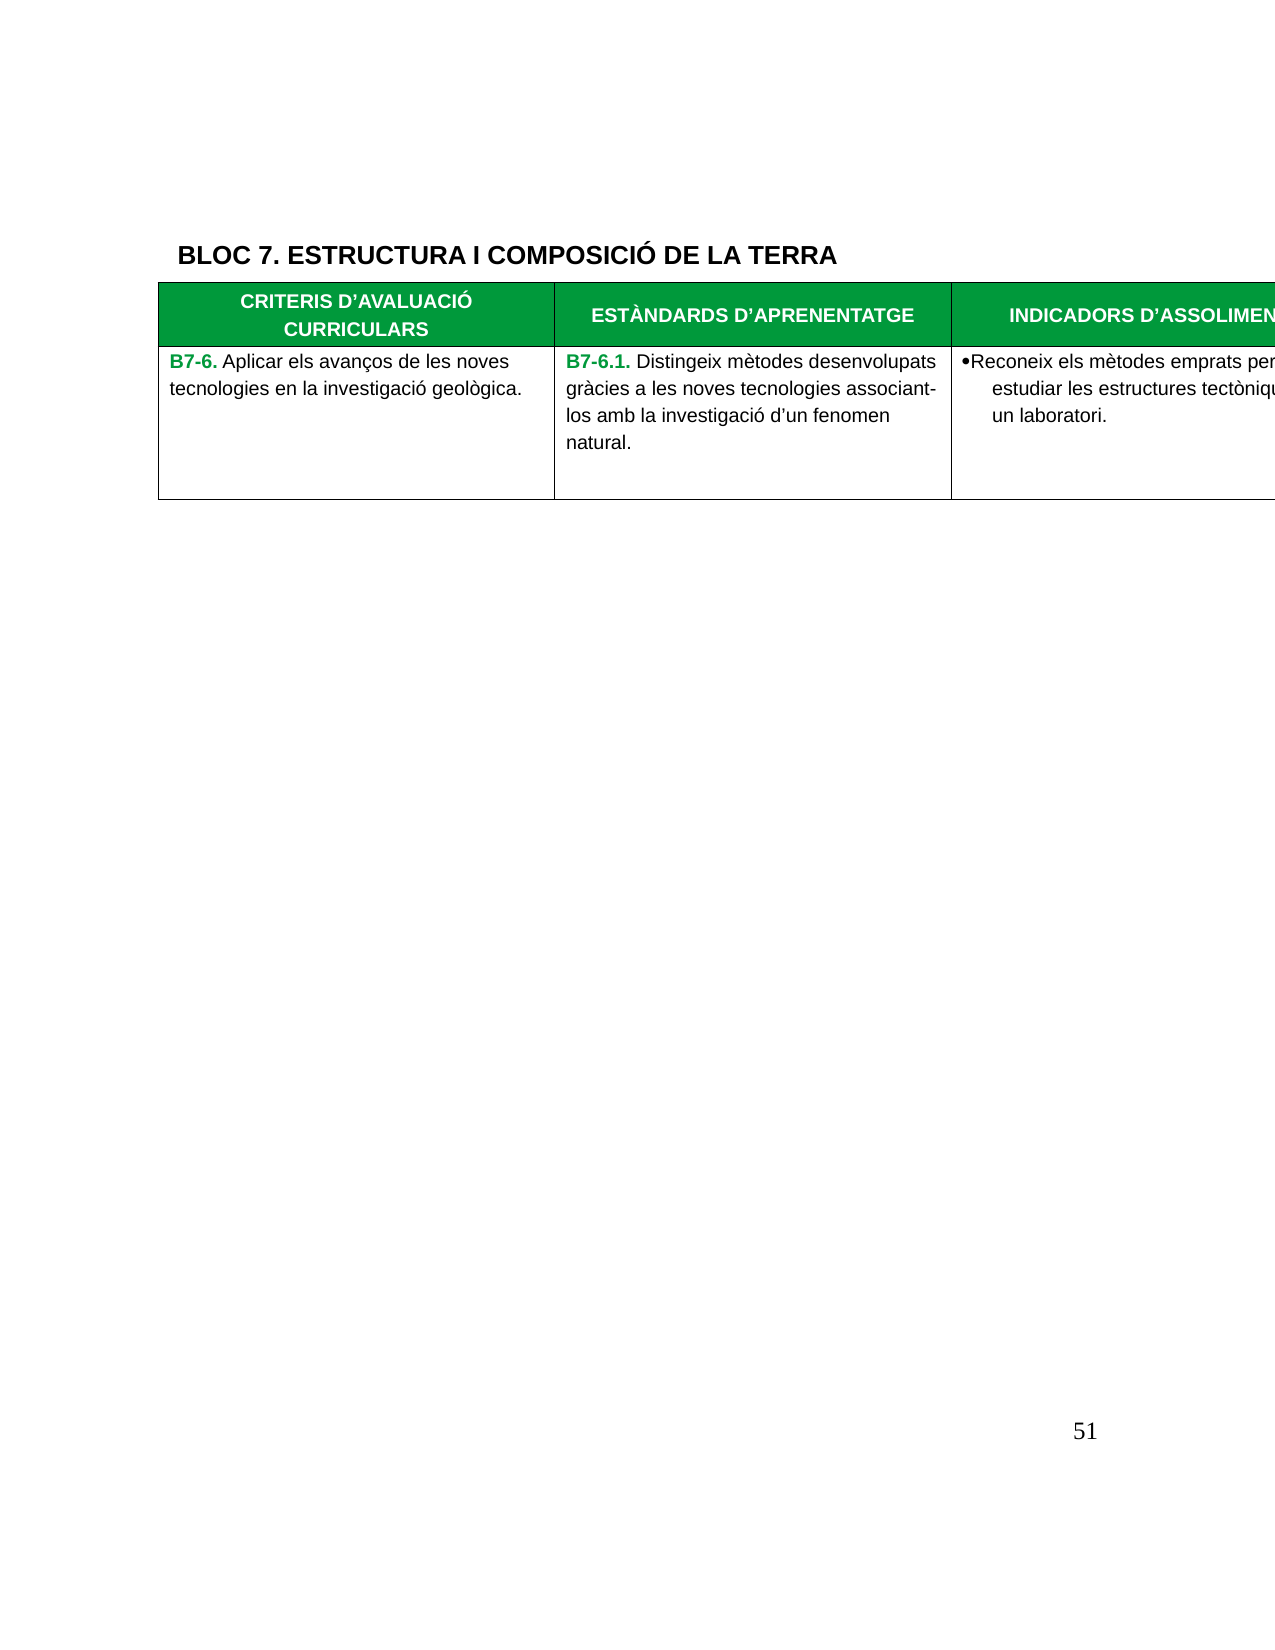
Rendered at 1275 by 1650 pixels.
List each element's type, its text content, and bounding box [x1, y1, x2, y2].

text BLOC 7. ESTRUCTURA I COMPOSICIÓ DE LA TERRA [177, 240, 1098, 271]
table_header INDICADORS D’ASSOLIMENT [952, 283, 1275, 346]
table_cell Reconeix els mètodes emprats per a estudiar les estructures tectòniques en un laboratori. [952, 347, 1275, 499]
table_cell B7-6. Aplicar els avanços de les noves tecnologies en la investigació geològica. [159, 347, 554, 499]
table_cell B7-6.1. Distingeix mètodes desenvolupats gràcies a les noves tecnologies associant-los amb la investigació d’un fenomen natural. [555, 347, 951, 499]
table_header CRITERIS D’AVALUACIÓ CURRICULARS [159, 283, 554, 346]
table_header ESTÀNDARDS D’APRENENTATGE [555, 283, 951, 346]
